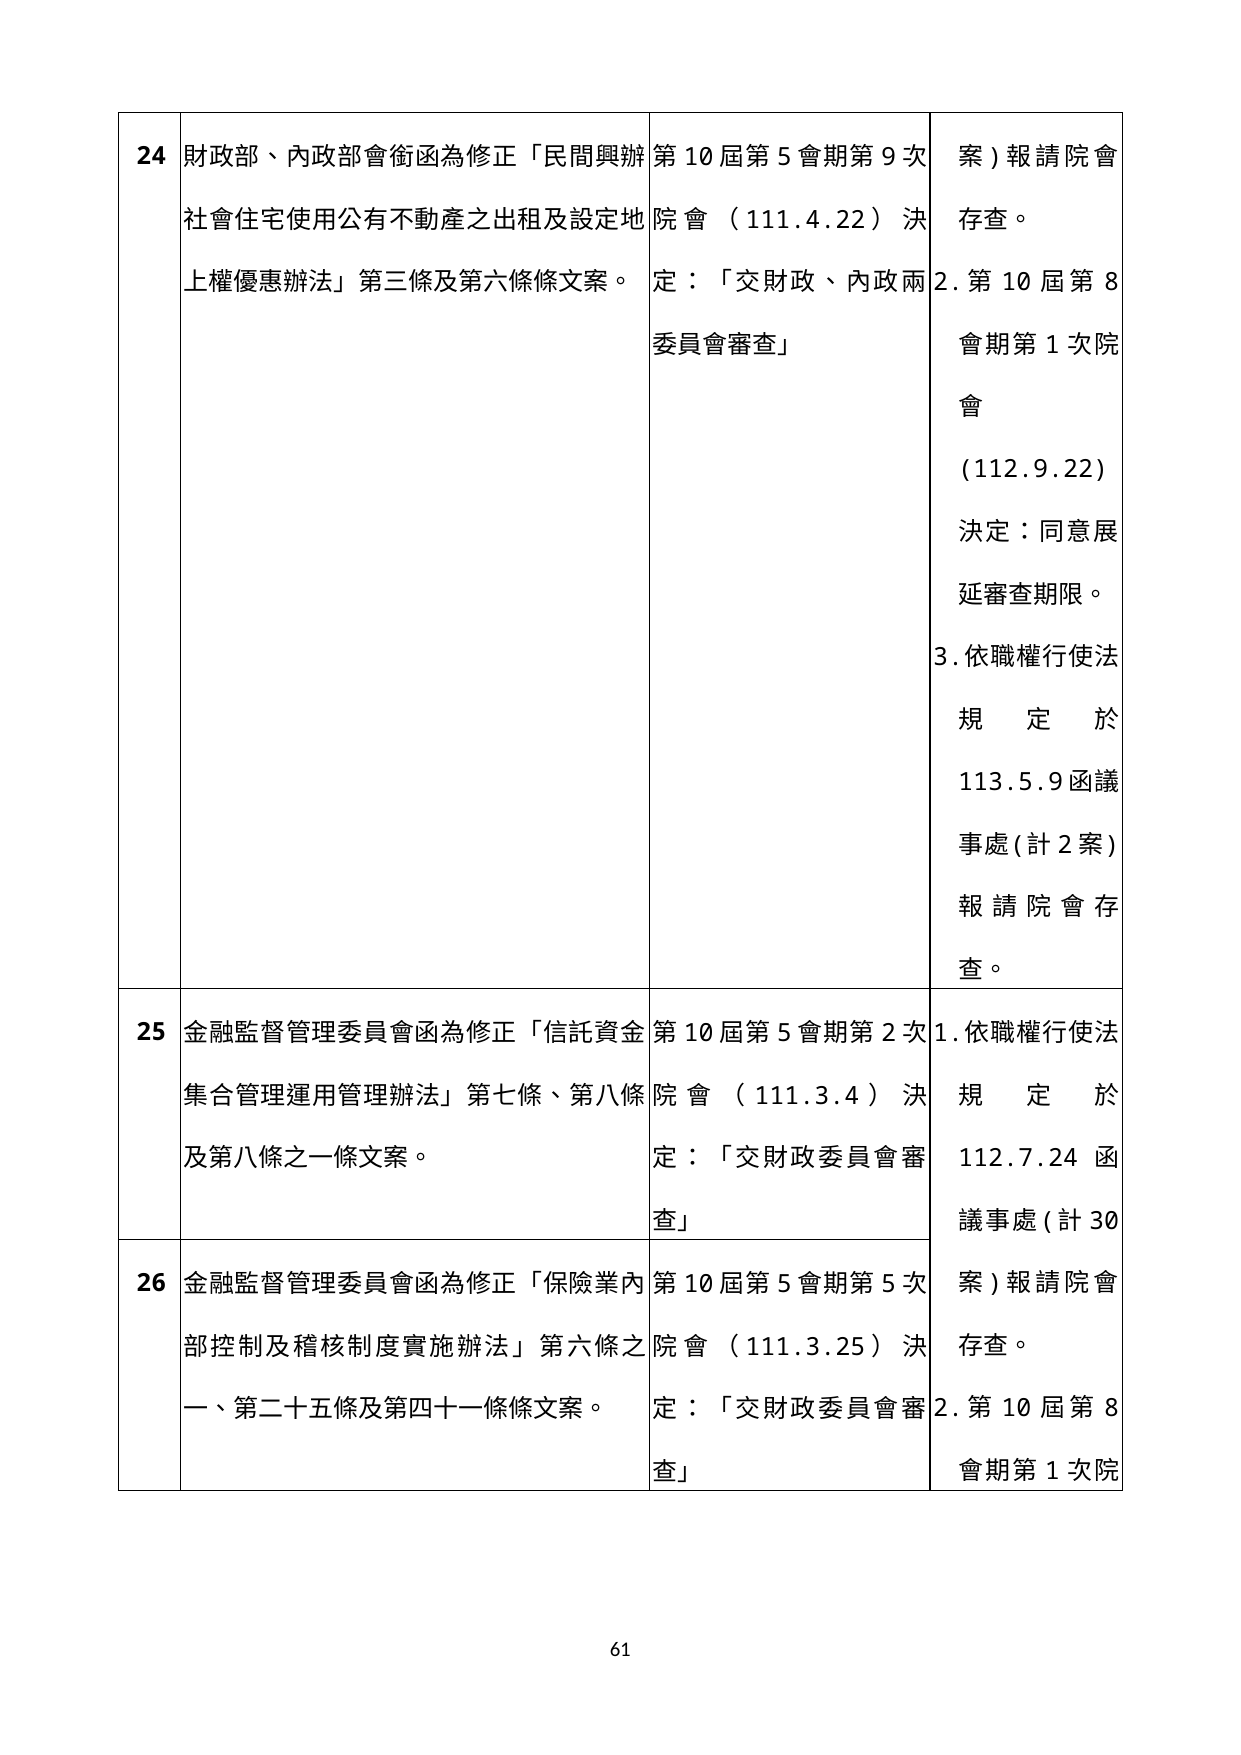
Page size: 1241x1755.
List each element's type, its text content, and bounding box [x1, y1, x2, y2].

table_cell 1.依職權行使法規定於112.7.24函議事處(計30案)報請院會存查。 2.第10屆第8會期第1次院 [931, 989, 1122, 1490]
table_cell 26 [119, 1240, 180, 1490]
table_cell 財政部、內政部會銜函為修正「民間興辦社會住宅使用公有不動產之出租及設定地上權優惠辦法」第三條及第六條條文案。 [181, 113, 649, 988]
table_cell 25 [119, 989, 180, 1239]
table_cell 第10屆第5會期第9次院會（111.4.22）決定：「交財政、內政兩委員會審查」 [650, 113, 929, 988]
table_cell 金融監督管理委員會函為修正「信託資金集合管理運用管理辦法」第七條、第八條及第八條之一條文案。 [181, 989, 649, 1239]
table_cell 第10屆第5會期第2次院會（111.3.4）決定：「交財政委員會審查」 [650, 989, 929, 1239]
table_cell 金融監督管理委員會函為修正「保險業內部控制及稽核制度實施辦法」第六條之一、第二十五條及第四十一條條文案。 [181, 1240, 649, 1490]
table_cell 第10屆第5會期第5次院會（111.3.25）決定：「交財政委員會審查」 [650, 1240, 929, 1490]
table_cell 24 [119, 113, 180, 988]
table_cell 案)報請院會存查。 2.第10屆第8會期第1次院會(112.9.22)決定：同意展延審查期限。 3.依職權行使法規定於113.5.9函議事處(計2案)報請院會存查。 [931, 113, 1122, 988]
